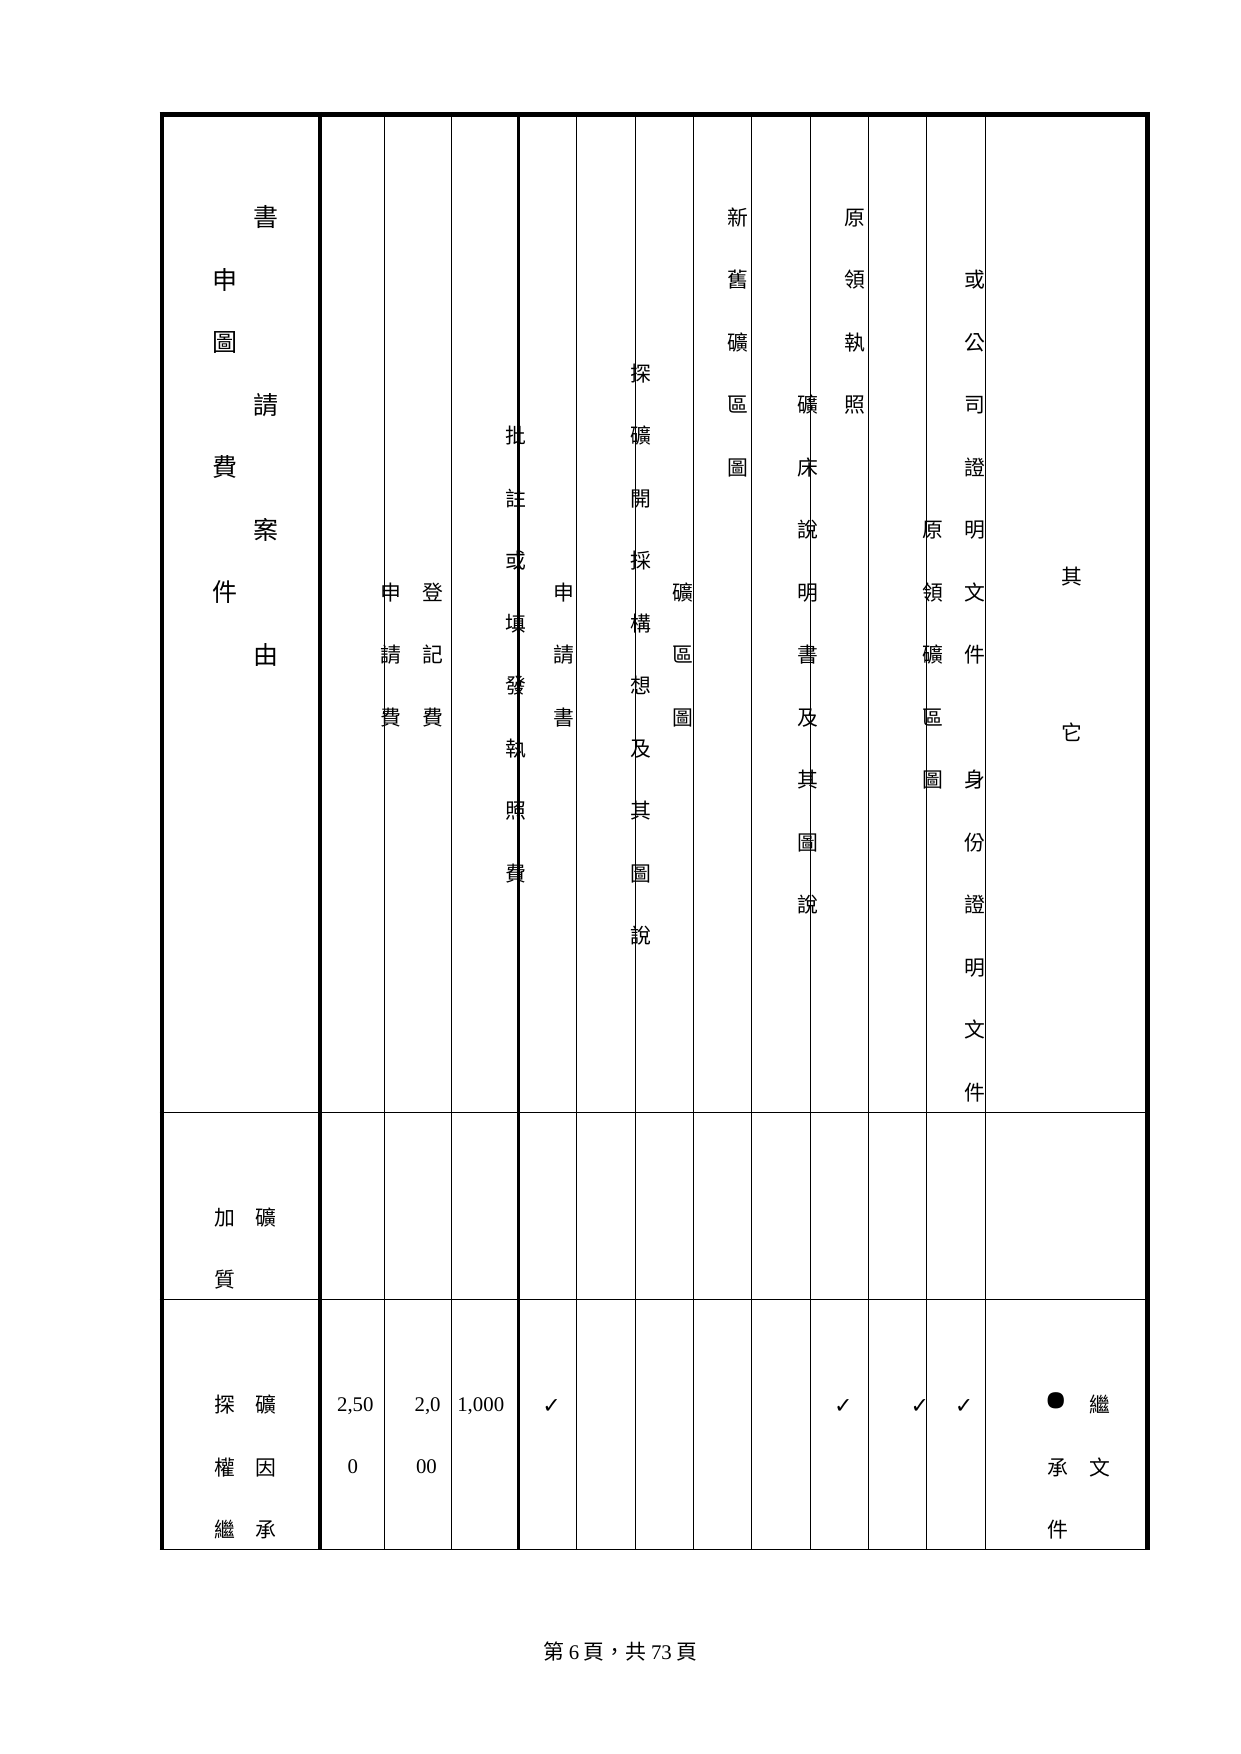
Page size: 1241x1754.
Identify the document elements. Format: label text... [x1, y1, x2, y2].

table_header 其 它 [986, 117, 1145, 1112]
table_cell ✓ [869, 1300, 926, 1549]
table_cell 加礦質 [164, 1113, 318, 1299]
table_cell [385, 1113, 451, 1299]
table_header 書 申 圖 請 費 案 件 由 [164, 117, 318, 1112]
table_header 申請書 [520, 117, 576, 1112]
table_cell [811, 1113, 868, 1299]
table_cell [577, 1300, 635, 1549]
table_cell [636, 1300, 693, 1549]
table_cell [694, 1300, 751, 1549]
table_cell 繼承文件 [986, 1300, 1145, 1549]
table_header 或公司證明文件 身份證明文件 [927, 117, 985, 1112]
table_cell [520, 1113, 576, 1299]
table_cell [577, 1113, 635, 1299]
table_header 原領礦區圖 [869, 117, 926, 1112]
table_cell [927, 1113, 985, 1299]
table_header 礦區圖 [636, 117, 693, 1112]
table_cell [636, 1113, 693, 1299]
table_header 礦床說明書及其圖說 [752, 117, 810, 1112]
table_cell ✓ [811, 1300, 868, 1549]
table_cell 探礦權因繼承 [164, 1300, 318, 1549]
table_header 登記費 [385, 117, 451, 1112]
table_header 申請費 [322, 117, 384, 1112]
table_cell ✓ [520, 1300, 576, 1549]
table_cell [869, 1113, 926, 1299]
table_cell 1,000 [452, 1300, 517, 1549]
table_header 新舊礦區圖 [694, 117, 751, 1112]
table_cell [752, 1113, 810, 1299]
table_cell 2,500 [322, 1300, 384, 1549]
table_cell 2,000 [385, 1300, 451, 1549]
table_cell [452, 1113, 517, 1299]
table_cell ✓ [927, 1300, 985, 1549]
table_cell [986, 1113, 1145, 1299]
table_header 探礦開採構想及其圖說 [577, 117, 635, 1112]
table_header 原領執照 [811, 117, 868, 1112]
table_header 批註或填發執照費 [452, 117, 517, 1112]
table_cell [694, 1113, 751, 1299]
table_cell [752, 1300, 810, 1549]
table_cell [322, 1113, 384, 1299]
